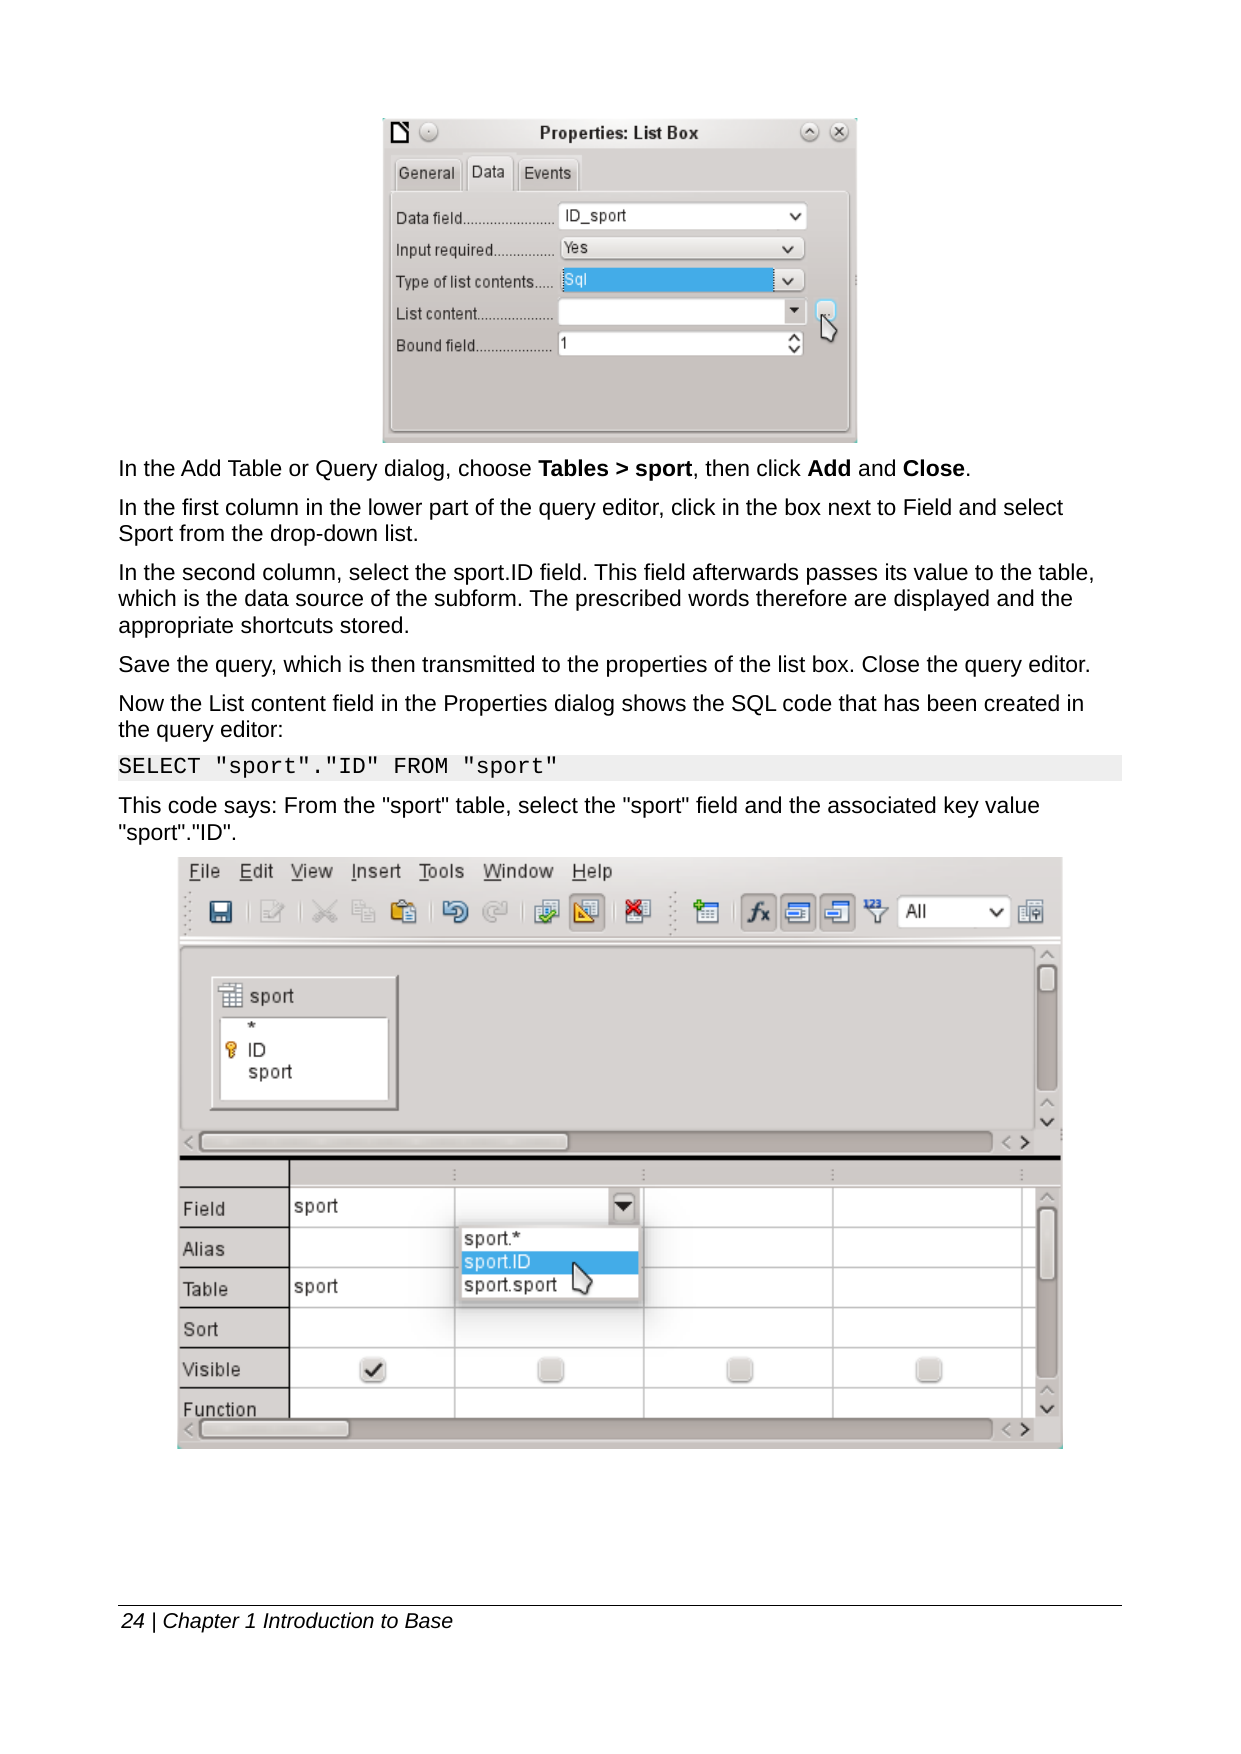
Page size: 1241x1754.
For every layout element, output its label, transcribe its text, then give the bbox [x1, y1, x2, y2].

text Save the query, which is then transmitted to the properties of the list box. Close the query editor. [118, 651, 1122, 677]
text In the second column, select the sport.ID field. This field afterwards passes its value to the table, which is the data source of the subform. The prescribed words therefore are displayed and the appropriate shortcuts stored. [118, 559, 1122, 638]
text Now the List content field in the Properties dialog shows the SQL code that has been created in the query editor: [118, 689, 1122, 742]
text In the first column in the lower part of the query editor, click in the box next to Field and select Sport from the drop-down list. [118, 494, 1122, 547]
text SELECT "sport"."ID" FROM "sport" [118, 755, 1122, 781]
picture [382, 118, 858, 443]
picture [177, 857, 1063, 1449]
text This code says: From the "sport" table, select the "sport" field and the associated key value "sport"."ID". [118, 792, 1122, 845]
text In the Add Table or Query dialog, choose Tables > sport, then click Add and Close. [118, 455, 1122, 481]
